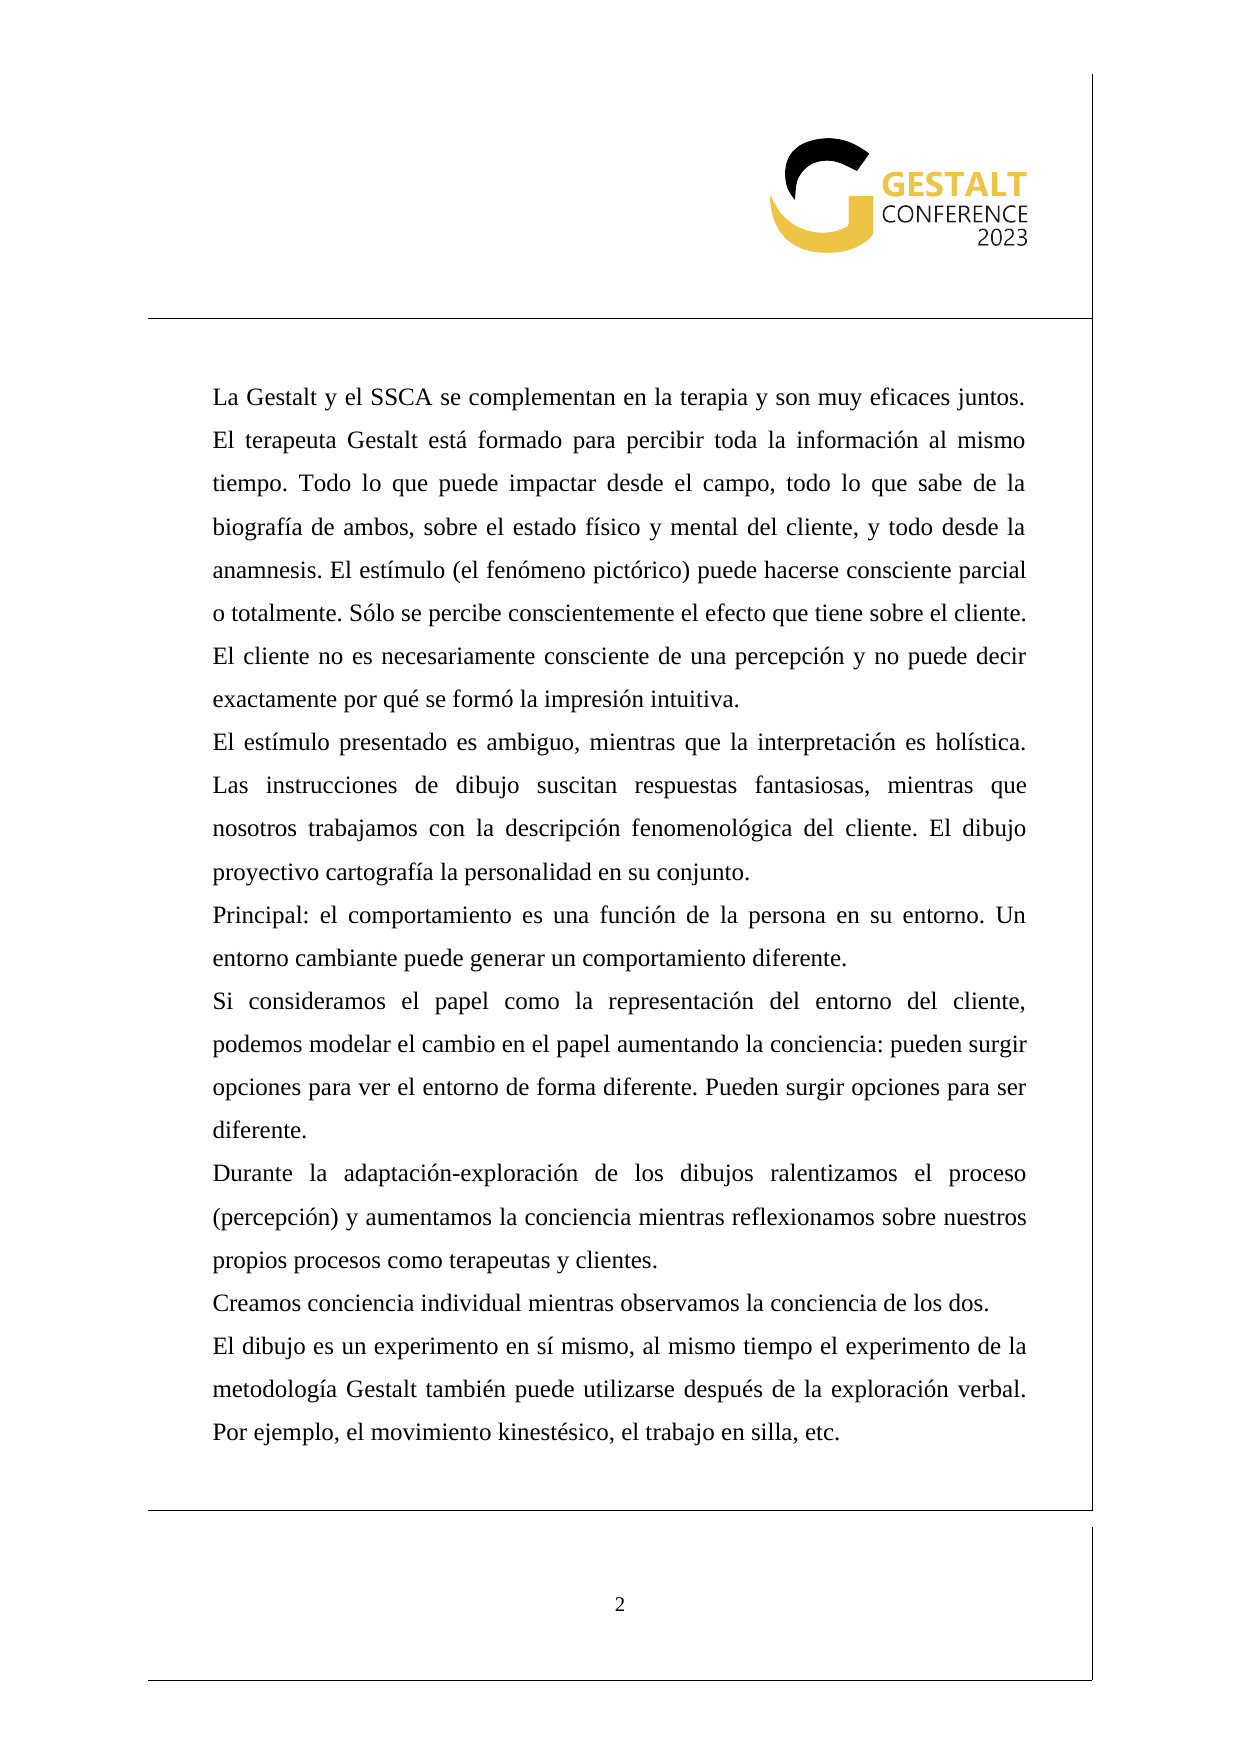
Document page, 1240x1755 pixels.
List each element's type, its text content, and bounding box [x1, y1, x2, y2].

text Durante la adaptación-exploración de los dibujos ralentizamos el proceso (percepción) y aumentamos la conciencia mientras reflexionamos sobre nuestros propios procesos como terapeutas y clientes. [148, 1094, 1092, 1223]
text Si consideramos el papel como la representación del entorno del cliente, podemos modelar el cambio en el papel aumentando la conciencia: pueden surgir opciones para ver el entorno de forma diferente. Pueden surgir opciones para ser diferente. [148, 921, 1092, 1094]
text El estímulo presentado es ambiguo, mientras que la interpretación es holística. Las instrucciones de dibujo suscitan respuestas fantasiosas, mientras que nosotros trabajamos con la descripción fenomenológica del cliente. El dibujo proyectivo cartografía la personalidad en su conjunto. [148, 663, 1092, 835]
text El dibujo es un experimento en sí mismo, al mismo tiempo el experimento de la metodología Gestalt también puede utilizarse después de la exploración verbal. Por ejemplo, el movimiento kinestésico, el trabajo en silla, etc. [148, 1266, 1092, 1510]
text La Gestalt y el SSCA se complementan en la terapia y son muy eficaces juntos. El terapeuta Gestalt está formado para percibir toda la información al mismo tiempo. Todo lo que puede impactar desde el campo, todo lo que sabe de la biografía de ambos, sobre el estado físico y mental del cliente, y todo desde la anamnesis. El estímulo (el fenómeno pictórico) puede hacerse consciente parcial o totalmente. Sólo se percibe conscientemente el efecto que tiene sobre el cliente. El cliente no es necesariamente consciente de una percepción y no puede decir exactamente por qué se formó la impresión intuitiva. [148, 318, 1092, 663]
text Creamos conciencia individual mientras observamos la conciencia de los dos. [148, 1223, 1092, 1266]
text Principal: el comportamiento es una función de la persona en su entorno. Un entorno cambiante puede generar un comportamiento diferente. [148, 835, 1092, 921]
